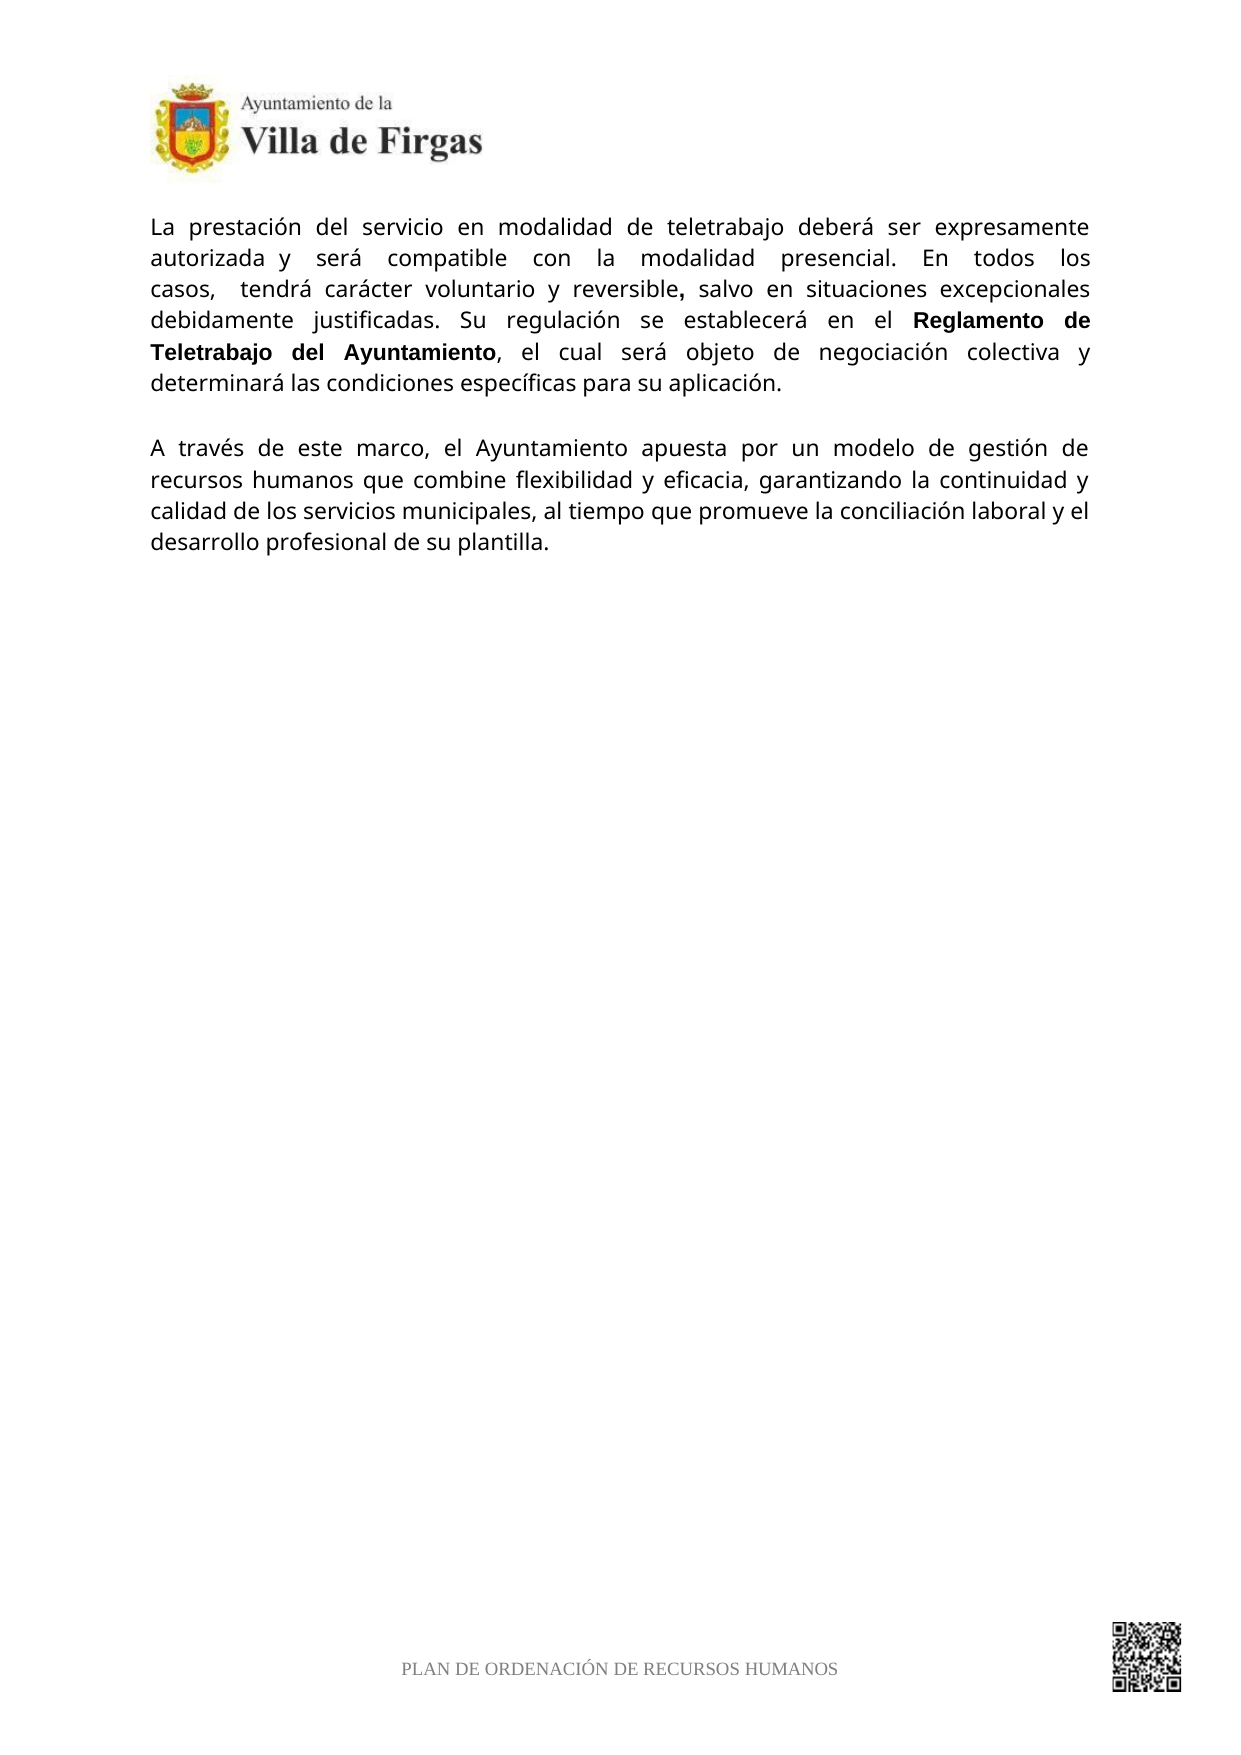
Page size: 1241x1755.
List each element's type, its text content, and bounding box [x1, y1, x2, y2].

text La prestación del servicio en modalidad de teletrabajo deberá ser expresamente autorizada y será compatible con la modalidad presencial. En todos los casos, tendrá carácter voluntario y reversible, salvo en situaciones excepcionales debidamente justificadas. Su regulación se establecerá en el Reglamento de Teletrabajo del Ayuntamiento, el cual será objeto de negociación colectiva y determinará las condiciones específicas para su aplicación. [150, 211, 1091, 398]
text A través de este marco, el Ayuntamiento apuesta por un modelo de gestión de recursos humanos que combine flexibilidad y eficacia, garantizando la continuidad y calidad de los servicios municipales, al tiempo que promueve la conciliación laboral y el desarrollo profesional de su plantilla. [150, 432, 1090, 557]
